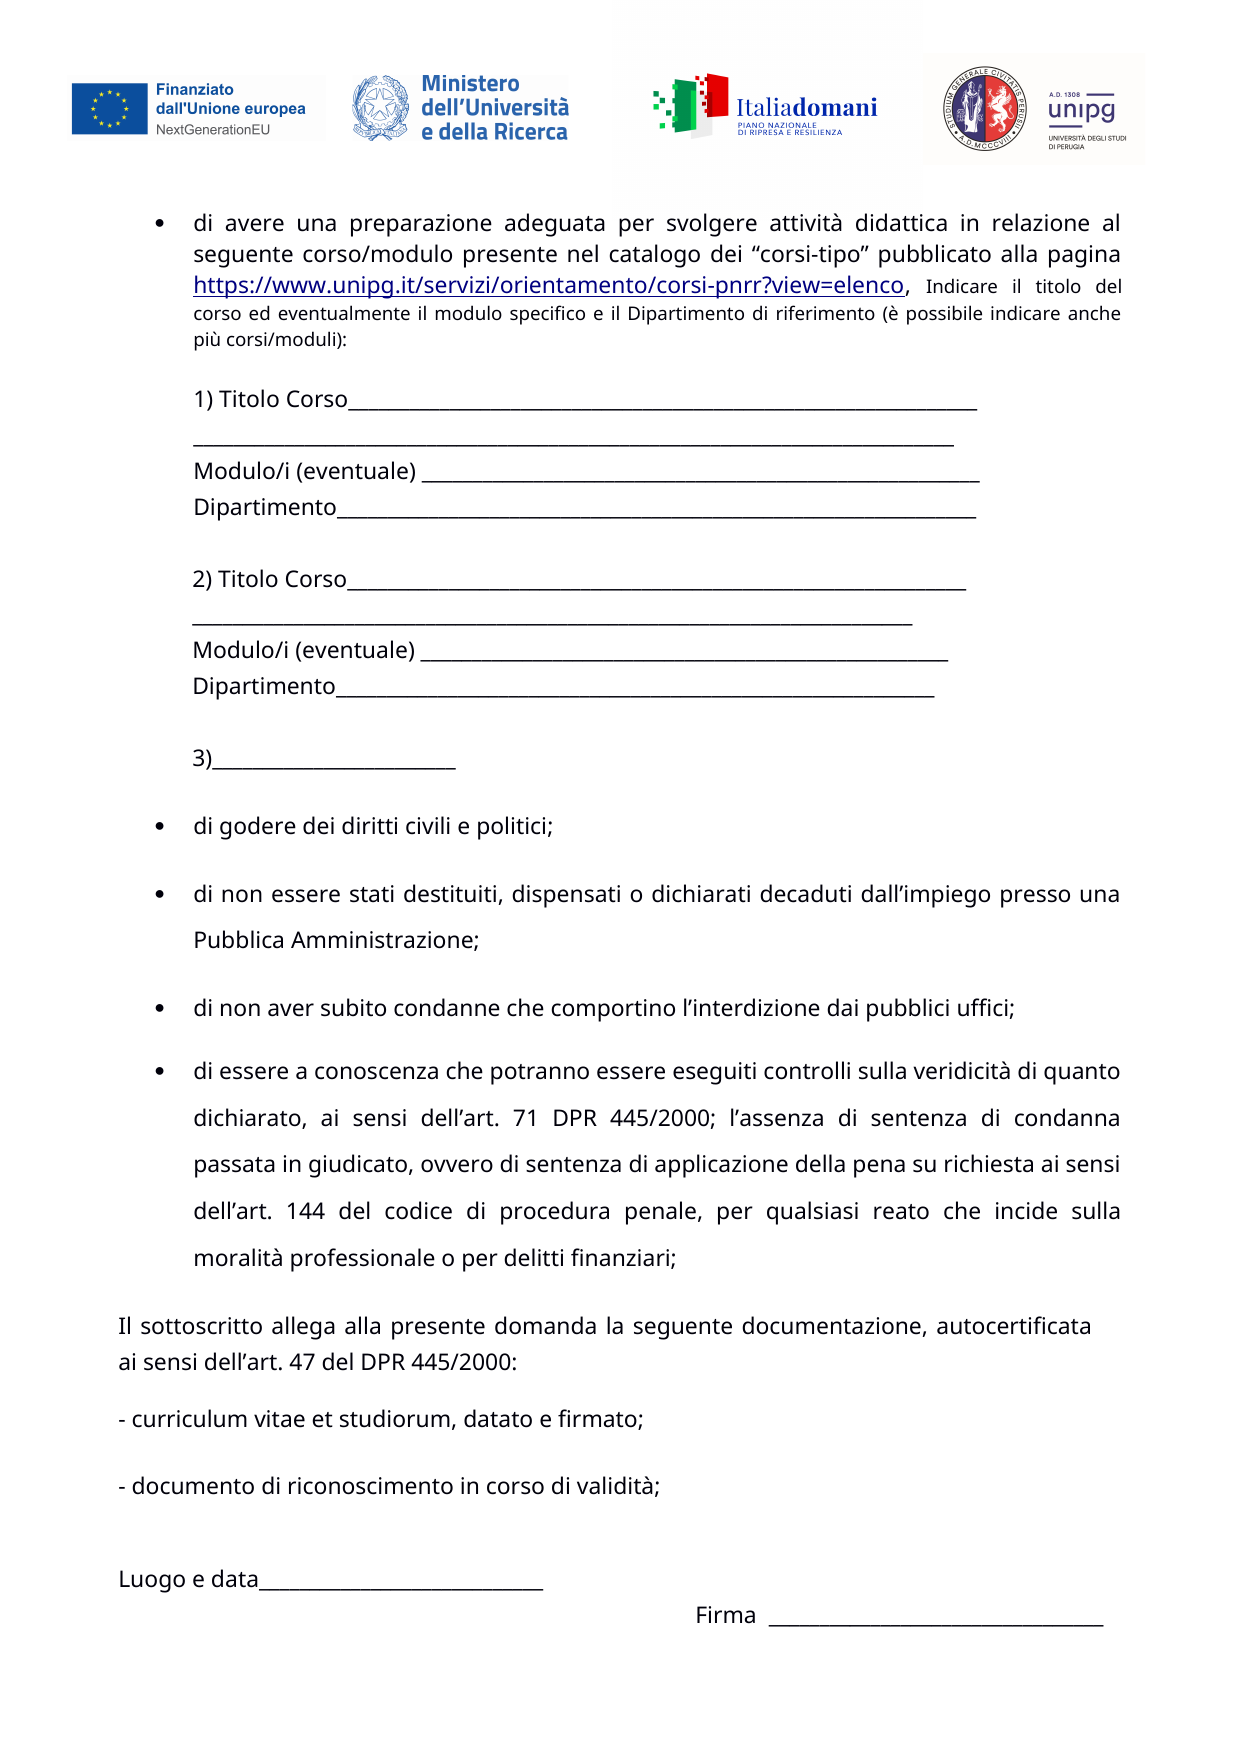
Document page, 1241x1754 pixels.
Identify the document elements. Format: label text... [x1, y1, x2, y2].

text Dipartimento_______________________________________________________________ [193, 491, 1122, 522]
text Luogo e data____________________________ [118, 1563, 1122, 1594]
text Il sottoscritto allega alla presente domanda la seguente documentazione, autocertificata ai sensi dell’art. 47 del DPR 445/2000: [118, 1310, 1093, 1377]
text 3)________________________ [192, 742, 1122, 773]
list di non aver subito condanne che comportino l’interdizione dai pubblici uffici; [156, 992, 1122, 1023]
text Dipartimento___________________________________________________________ [192, 670, 1122, 702]
text - documento di riconoscimento in corso di validità; [118, 1470, 1122, 1502]
list di non essere stati destituiti, dispensati o dichiarati decaduti dall’impiego presso una Pubblica Amministrazione; [156, 878, 1122, 956]
text 2) Titolo Corso_____________________________________________________________ [192, 562, 1122, 594]
text _______________________________________________________________________ [192, 598, 1122, 630]
text 1) Titolo Corso______________________________________________________________ [193, 383, 1122, 414]
list di avere una preparazione adeguata per svolgere attività didattica in relazione al seguente corso/modulo presente nel catalogo dei “corsi-tipo” pubblicato alla pagina https://www.unipg.it/servizi/orientamento/corsi-pnrr?view=elenco, Indicare il titolo del corso ed eventualmente il modulo specifico e il Dipartimento di riferimento (è possibile indicare anche più corsi/moduli): [156, 207, 1122, 352]
text Firma _________________________________ [118, 1599, 1122, 1630]
text Modulo/i (eventuale) ____________________________________________________ [192, 634, 1122, 666]
list di godere dei diritti civili e politici; [156, 810, 1122, 841]
text Modulo/i (eventuale) _______________________________________________________ [193, 455, 1122, 486]
text ___________________________________________________________________________ [193, 419, 1122, 450]
text - curriculum vitae et studiorum, datato e firmato; [118, 1403, 1122, 1434]
list di essere a conoscenza che potranno essere eseguiti controlli sulla veridicità di quanto dichiarato, ai sensi dell’art. 71 DPR 445/2000; l’assenza di sentenza di condanna passata in giudicato, ovvero di sentenza di applicazione della pena su richiesta ai sensi dell’art. 144 del codice di procedura penale, per qualsiasi reato che incide sulla moralità professionale o per delitti finanziari; [156, 1055, 1122, 1273]
